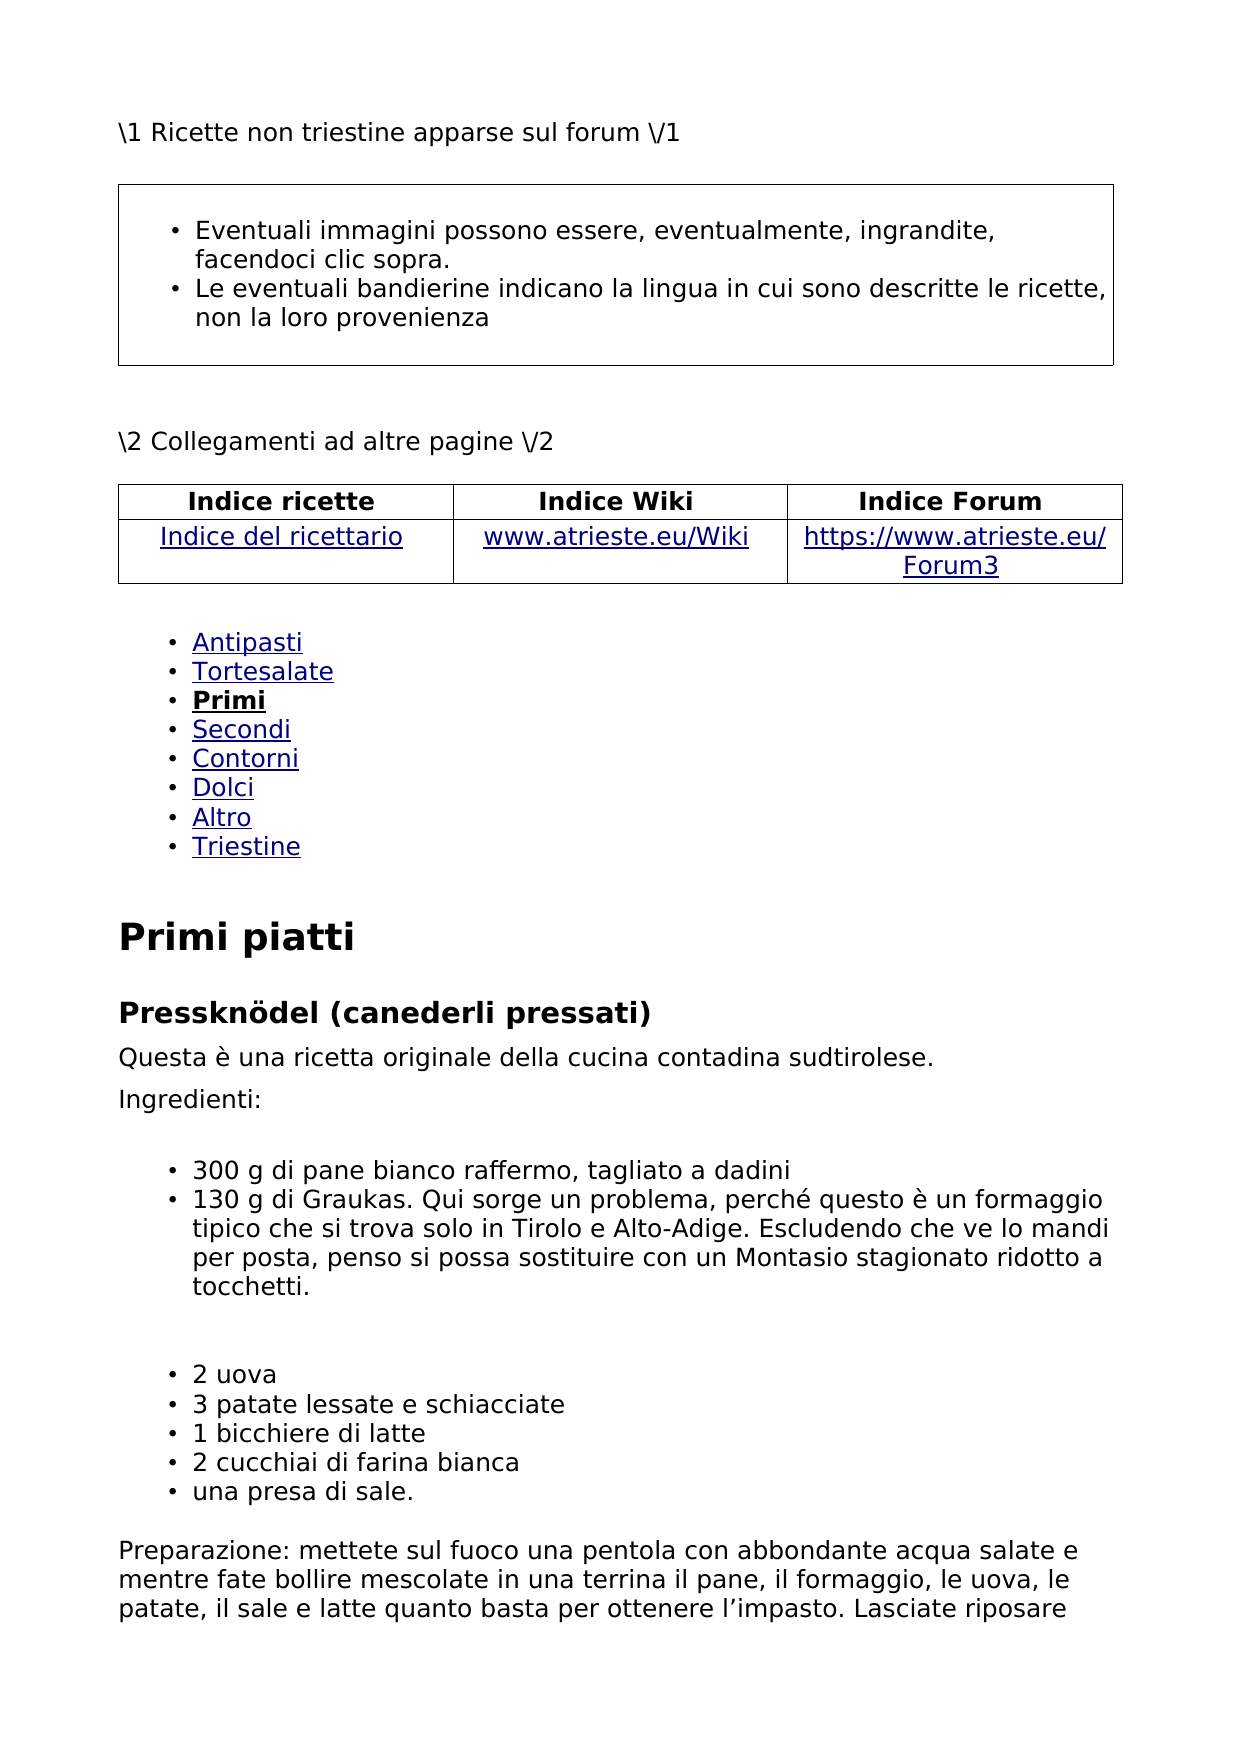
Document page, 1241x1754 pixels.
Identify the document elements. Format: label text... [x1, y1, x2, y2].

text \1 Ricette non triestine apparse sul forum \/1 [118, 118, 1122, 147]
text Ingredienti: [118, 1085, 1122, 1114]
list una presa di sale. [177, 1477, 1122, 1507]
list Altro [177, 803, 1122, 832]
text Questa è una ricetta originale della cucina contadina sudtirolese. [118, 1043, 1122, 1072]
list 3 patate lessate e schiacciate [177, 1390, 1122, 1419]
list Tortesalate [177, 657, 1122, 686]
table_cell Indice del ricettario [119, 520, 453, 583]
subtitle Pressknödel (canederli pressati) [118, 997, 1122, 1031]
table_header Eventuali immagini possono essere, eventualmente, ingrandite, facendoci clic sopra. Le eventuali bandierine indicano la lingua in cui sono descritte le ricette, non la loro provenienza [119, 185, 1113, 365]
list Antipasti [177, 628, 1122, 657]
list 300 g di pane bianco raffermo, tagliato a dadini [177, 1156, 1122, 1185]
subtitle Primi piatti [118, 916, 1122, 959]
list 130 g di Graukas. Qui sorge un problema, perché questo è un formaggio tipico che si trova solo in Tirolo e Alto-Adige. Escludendo che ve lo mandi per posta, penso si possa sostituire con un Montasio stagionato ridotto a tocchetti. [177, 1185, 1122, 1302]
table_header Indice ricette [119, 485, 453, 519]
list Secondi [177, 715, 1122, 744]
text Preparazione: mettete sul fuoco una pentola con abbondante acqua salate e mentre fate bollire mescolate in una terrina il pane, il formaggio, le uova, le patate, il sale e latte quanto basta per ottenere l’impasto. Lasciate riposare [118, 1536, 1122, 1623]
list 2 uova [177, 1361, 1122, 1390]
list Dolci [177, 773, 1122, 803]
table_header Indice Wiki [454, 485, 787, 519]
list Contorni [177, 744, 1122, 773]
list 2 cucchiai di farina bianca [177, 1448, 1122, 1477]
table_cell www.atrieste.eu/Wiki [454, 520, 787, 583]
table_header Indice Forum [788, 485, 1122, 519]
list Triestine [177, 832, 1122, 861]
list 1 bicchiere di latte [177, 1419, 1122, 1448]
list Primi [177, 686, 1122, 715]
table_cell https://www.atrieste.eu/Forum3 [788, 520, 1122, 583]
text \2 Collegamenti ad altre pagine \/2 [118, 427, 1122, 457]
